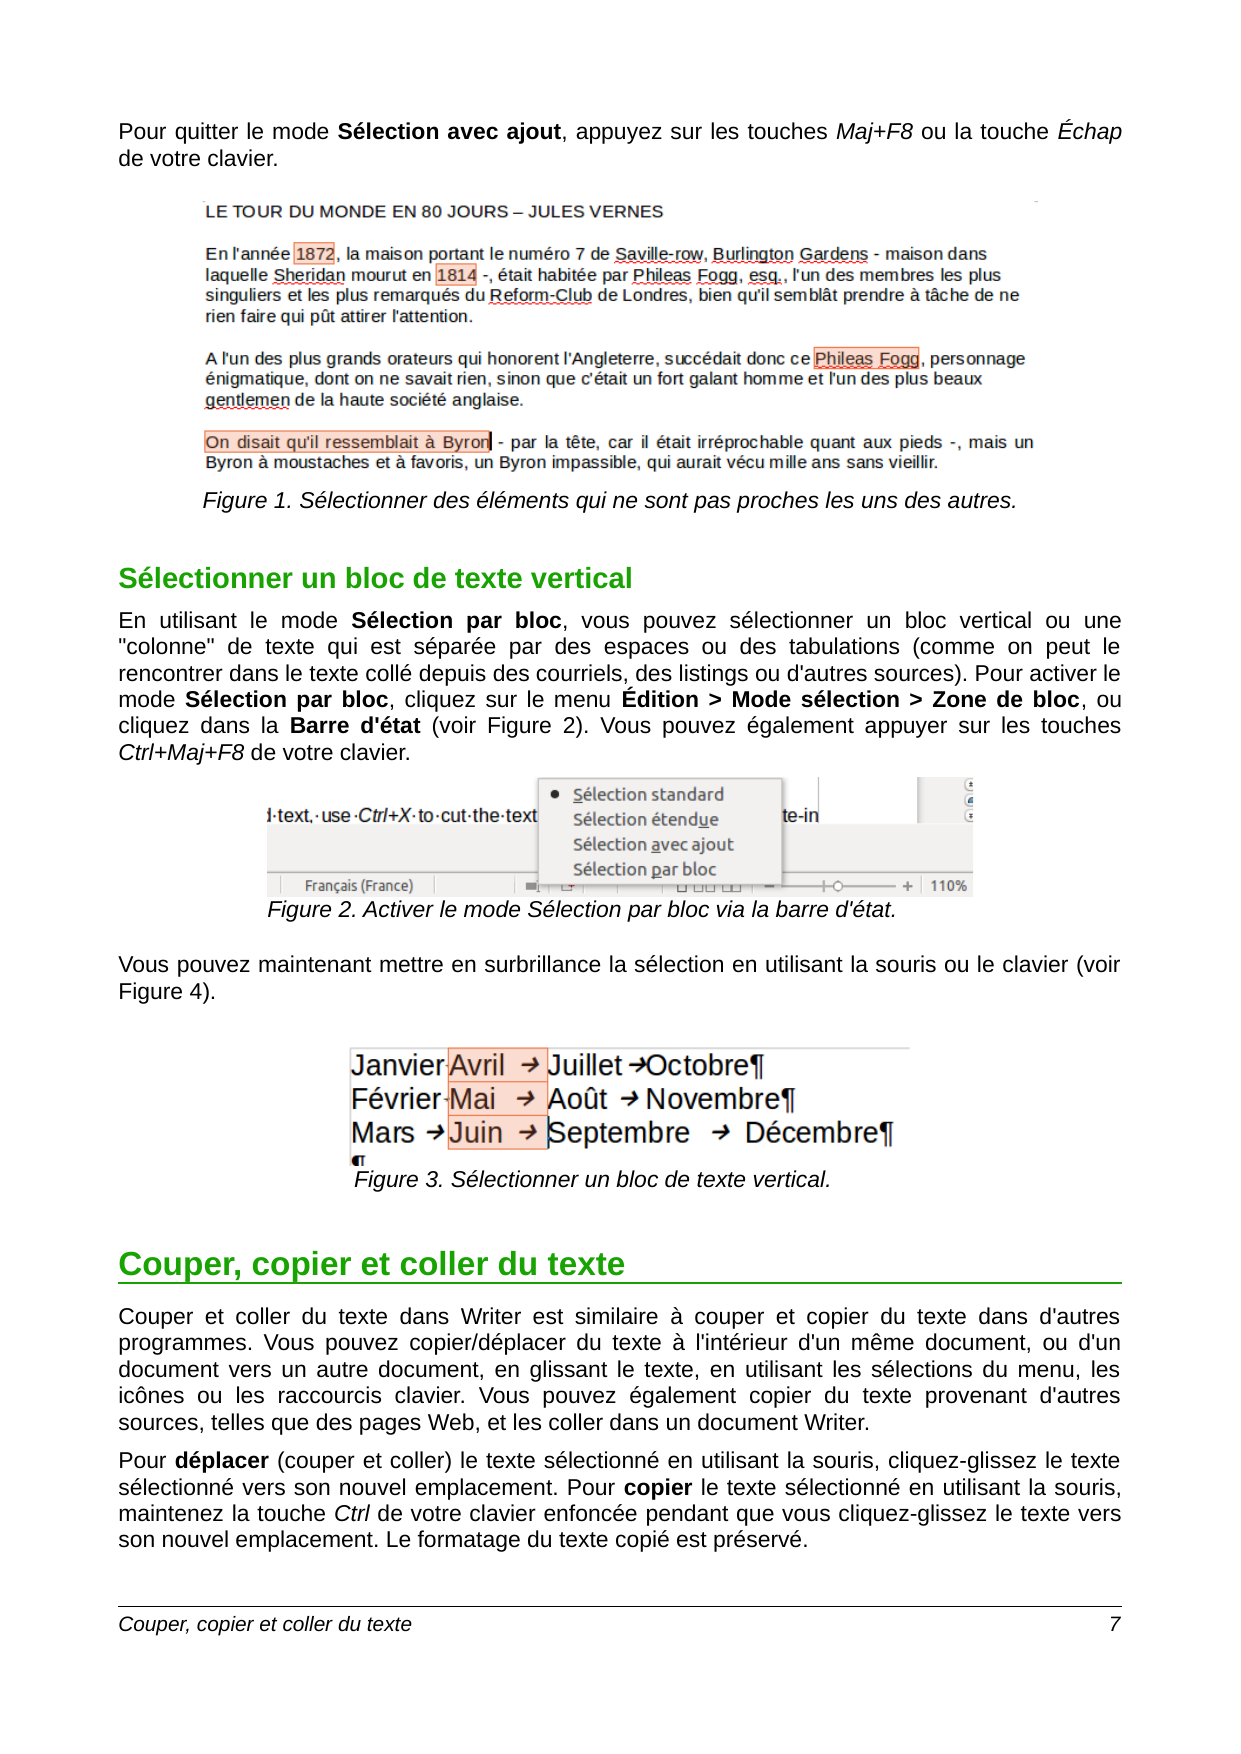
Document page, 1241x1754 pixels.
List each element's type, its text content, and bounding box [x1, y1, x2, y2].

text Figure 2. Activer le mode Sélection par bloc via la barre d'état. [267, 897, 973, 923]
text Figure 3. Sélectionner un bloc de texte vertical. [354, 1166, 886, 1192]
subtitle Couper, copier et coller du texte [118, 1244, 1122, 1282]
picture [267, 777, 974, 897]
text En utilisant le mode Sélection par bloc, vous pouvez sélectionner un bloc vertical ou une "colonne" de texte qui est séparée par des espaces ou des tabulations (comme on peut le rencontrer dans le texte collé depuis des courriels, des listings ou d'autres sources). Pour activer le mode Sélection par bloc, cliquez sur le menu Édition > Mode sélection > Zone de bloc, ou cliquez dans la Barre d'état (voir Figure 2). Vous pouvez également appuyer sur les touches Ctrl+Maj+F8 de votre clavier. [118, 607, 1122, 765]
subtitle Sélectionner un bloc de texte vertical [118, 561, 1122, 594]
text Couper et coller du texte dans Writer est similaire à couper et copier du texte dans d'autres programmes. Vous pouvez copier/déplacer du texte à l'intérieur d'un même document, ou d'un document vers un autre document, en glissant le texte, en utilisant les sélections du menu, les icônes ou les raccourcis clavier. Vous pouvez également copier du texte provenant d'autres sources, telles que des pages Web, et les coller dans un document Writer. [118, 1303, 1122, 1435]
text Pour quitter le mode Sélection avec ajout, appuyez sur les touches Maj+F8 ou la touche Échap de votre clavier. [118, 118, 1122, 171]
picture [202, 201, 1038, 487]
picture [330, 1023, 910, 1166]
text Figure 1. Sélectionner des éléments qui ne sont pas proches les uns des autres. [202, 487, 1038, 513]
text Vous pouvez maintenant mettre en surbrillance la sélection en utilisant la souris ou le clavier (voir Figure 4). [118, 951, 1122, 1004]
text Pour déplacer (couper et coller) le texte sélectionné en utilisant la souris, cliquez-glissez le texte sélectionné vers son nouvel emplacement. Pour copier le texte sélectionné en utilisant la souris, maintenez la touche Ctrl de votre clavier enfoncée pendant que vous cliquez-glissez le texte vers son nouvel emplacement. Le formatage du texte copié est préservé. [118, 1447, 1122, 1553]
